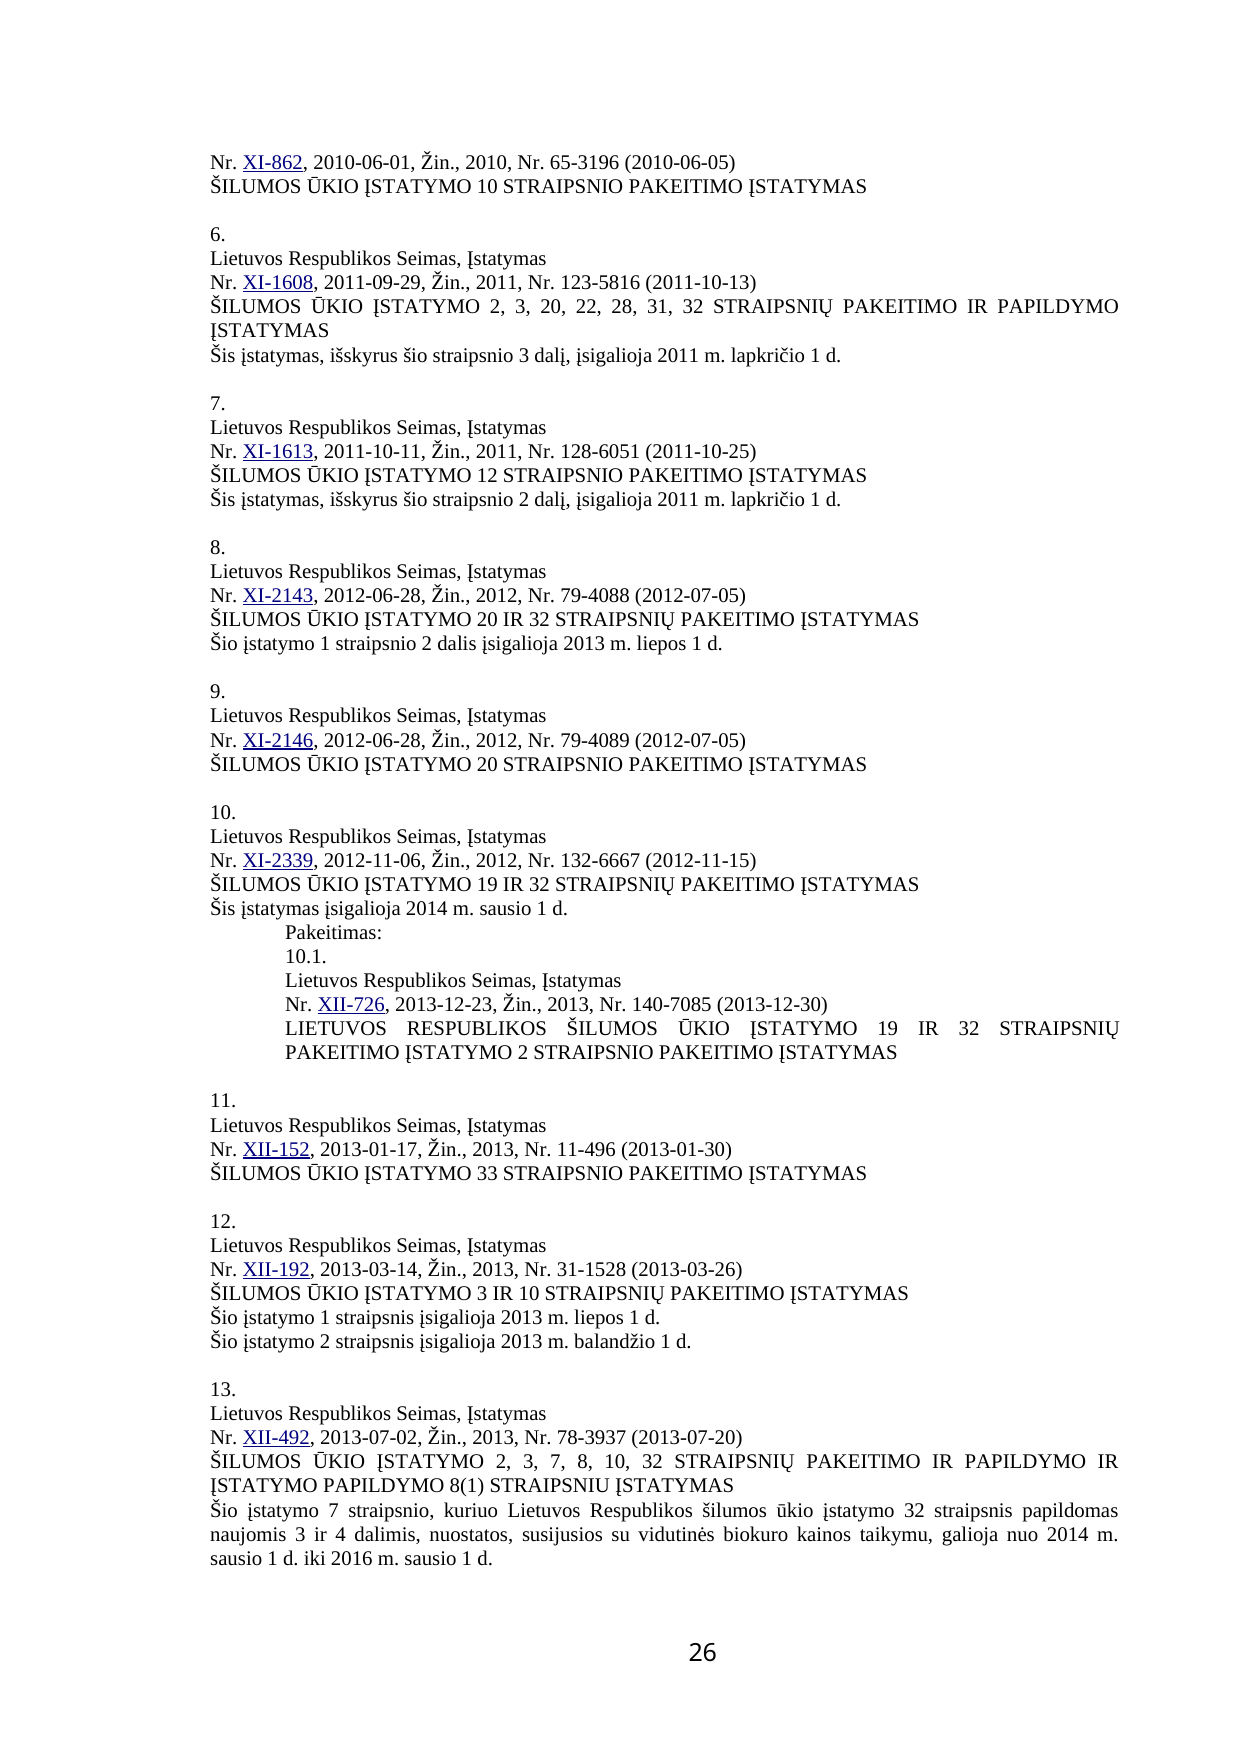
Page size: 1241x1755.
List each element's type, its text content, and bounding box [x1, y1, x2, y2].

text Lietuvos Respublikos Seimas, Įstatymas [210, 1401, 1120, 1425]
text 7. [210, 391, 1120, 415]
text 10.1. [210, 944, 1120, 968]
text Šis įstatymas, išskyrus šio straipsnio 3 dalį, įsigalioja 2011 m. lapkričio 1 d. [210, 342, 1120, 367]
text Nr. XI-2146, 2012-06-28, Žin., 2012, Nr. 79-4089 (2012-07-05) [210, 727, 1120, 752]
text Nr. XI-2143, 2012-06-28, Žin., 2012, Nr. 79-4088 (2012-07-05) [210, 583, 1120, 607]
text ŠILUMOS ŪKIO ĮSTATYMO 2, 3, 7, 8, 10, 32 STRAIPSNIŲ PAKEITIMO IR PAPILDYMO IR ĮSTATYMO PAPILDYMO 8(1) STRAIPSNIU ĮSTATYMAS [210, 1449, 1120, 1497]
text Nr. XI-1608, 2011-09-29, Žin., 2011, Nr. 123-5816 (2011-10-13) [210, 270, 1120, 294]
text Nr. XI-2339, 2012-11-06, Žin., 2012, Nr. 132-6667 (2012-11-15) [210, 848, 1120, 872]
text Lietuvos Respublikos Seimas, Įstatymas [210, 559, 1120, 583]
text 13. [210, 1377, 1120, 1401]
text ŠILUMOS ŪKIO ĮSTATYMO 12 STRAIPSNIO PAKEITIMO ĮSTATYMAS [210, 463, 1120, 487]
text Lietuvos Respublikos Seimas, Įstatymas [210, 968, 1120, 992]
text Šio įstatymo 1 straipsnio 2 dalis įsigalioja 2013 m. liepos 1 d. [210, 631, 1120, 655]
text Lietuvos Respublikos Seimas, Įstatymas [210, 1233, 1120, 1257]
text ŠILUMOS ŪKIO ĮSTATYMO 19 IR 32 STRAIPSNIŲ PAKEITIMO ĮSTATYMAS [210, 872, 1120, 896]
text Nr. XII-726, 2013-12-23, Žin., 2013, Nr. 140-7085 (2013-12-30) [210, 992, 1120, 1016]
text Šis įstatymas įsigalioja 2014 m. sausio 1 d. [210, 896, 1120, 920]
text 6. [210, 222, 1120, 246]
text Nr. XI-862, 2010-06-01, Žin., 2010, Nr. 65-3196 (2010-06-05) [210, 150, 1120, 174]
text 8. [210, 535, 1120, 559]
text Šis įstatymas, išskyrus šio straipsnio 2 dalį, įsigalioja 2011 m. lapkričio 1 d. [210, 487, 1120, 511]
text ŠILUMOS ŪKIO ĮSTATYMO 2, 3, 20, 22, 28, 31, 32 STRAIPSNIŲ PAKEITIMO IR PAPILDYMO ĮSTATYMAS [210, 294, 1120, 342]
text Lietuvos Respublikos Seimas, Įstatymas [210, 1112, 1120, 1137]
text Lietuvos Respublikos Seimas, Įstatymas [210, 703, 1120, 727]
text ŠILUMOS ŪKIO ĮSTATYMO 3 IR 10 STRAIPSNIŲ PAKEITIMO ĮSTATYMAS [210, 1281, 1120, 1305]
text Lietuvos Respublikos Seimas, Įstatymas [210, 824, 1120, 848]
text Nr. XI-1613, 2011-10-11, Žin., 2011, Nr. 128-6051 (2011-10-25) [210, 439, 1120, 463]
text Lietuvos Respublikos Seimas, Įstatymas [210, 415, 1120, 439]
text Nr. XII-492, 2013-07-02, Žin., 2013, Nr. 78-3937 (2013-07-20) [210, 1425, 1120, 1449]
text ŠILUMOS ŪKIO ĮSTATYMO 10 STRAIPSNIO PAKEITIMO ĮSTATYMAS [210, 174, 1120, 198]
text ŠILUMOS ŪKIO ĮSTATYMO 20 IR 32 STRAIPSNIŲ PAKEITIMO ĮSTATYMAS [210, 607, 1120, 631]
text 12. [210, 1209, 1120, 1233]
text Nr. XII-192, 2013-03-14, Žin., 2013, Nr. 31-1528 (2013-03-26) [210, 1257, 1120, 1281]
text Šio įstatymo 7 straipsnio, kuriuo Lietuvos Respublikos šilumos ūkio įstatymo 32 straipsnis papildomas naujomis 3 ir 4 dalimis, nuostatos, susijusios su vidutinės biokuro kainos taikymu, galioja nuo 2014 m. sausio 1 d. iki 2016 m. sausio 1 d. [210, 1497, 1120, 1570]
text Pakeitimas: [210, 920, 1120, 944]
text Lietuvos Respublikos Seimas, Įstatymas [210, 246, 1120, 270]
text LIETUVOS RESPUBLIKOS ŠILUMOS ŪKIO ĮSTATYMO 19 IR 32 STRAIPSNIŲ PAKEITIMO ĮSTATYMO 2 STRAIPSNIO PAKEITIMO ĮSTATYMAS [285, 1016, 1120, 1064]
text ŠILUMOS ŪKIO ĮSTATYMO 33 STRAIPSNIO PAKEITIMO ĮSTATYMAS [210, 1161, 1120, 1185]
text Nr. XII-152, 2013-01-17, Žin., 2013, Nr. 11-496 (2013-01-30) [210, 1137, 1120, 1161]
text 11. [210, 1088, 1120, 1112]
text Šio įstatymo 2 straipsnis įsigalioja 2013 m. balandžio 1 d. [210, 1329, 1120, 1353]
text ŠILUMOS ŪKIO ĮSTATYMO 20 STRAIPSNIO PAKEITIMO ĮSTATYMAS [210, 752, 1120, 776]
text 9. [210, 679, 1120, 703]
text 10. [210, 800, 1120, 824]
text Šio įstatymo 1 straipsnis įsigalioja 2013 m. liepos 1 d. [210, 1305, 1117, 1329]
